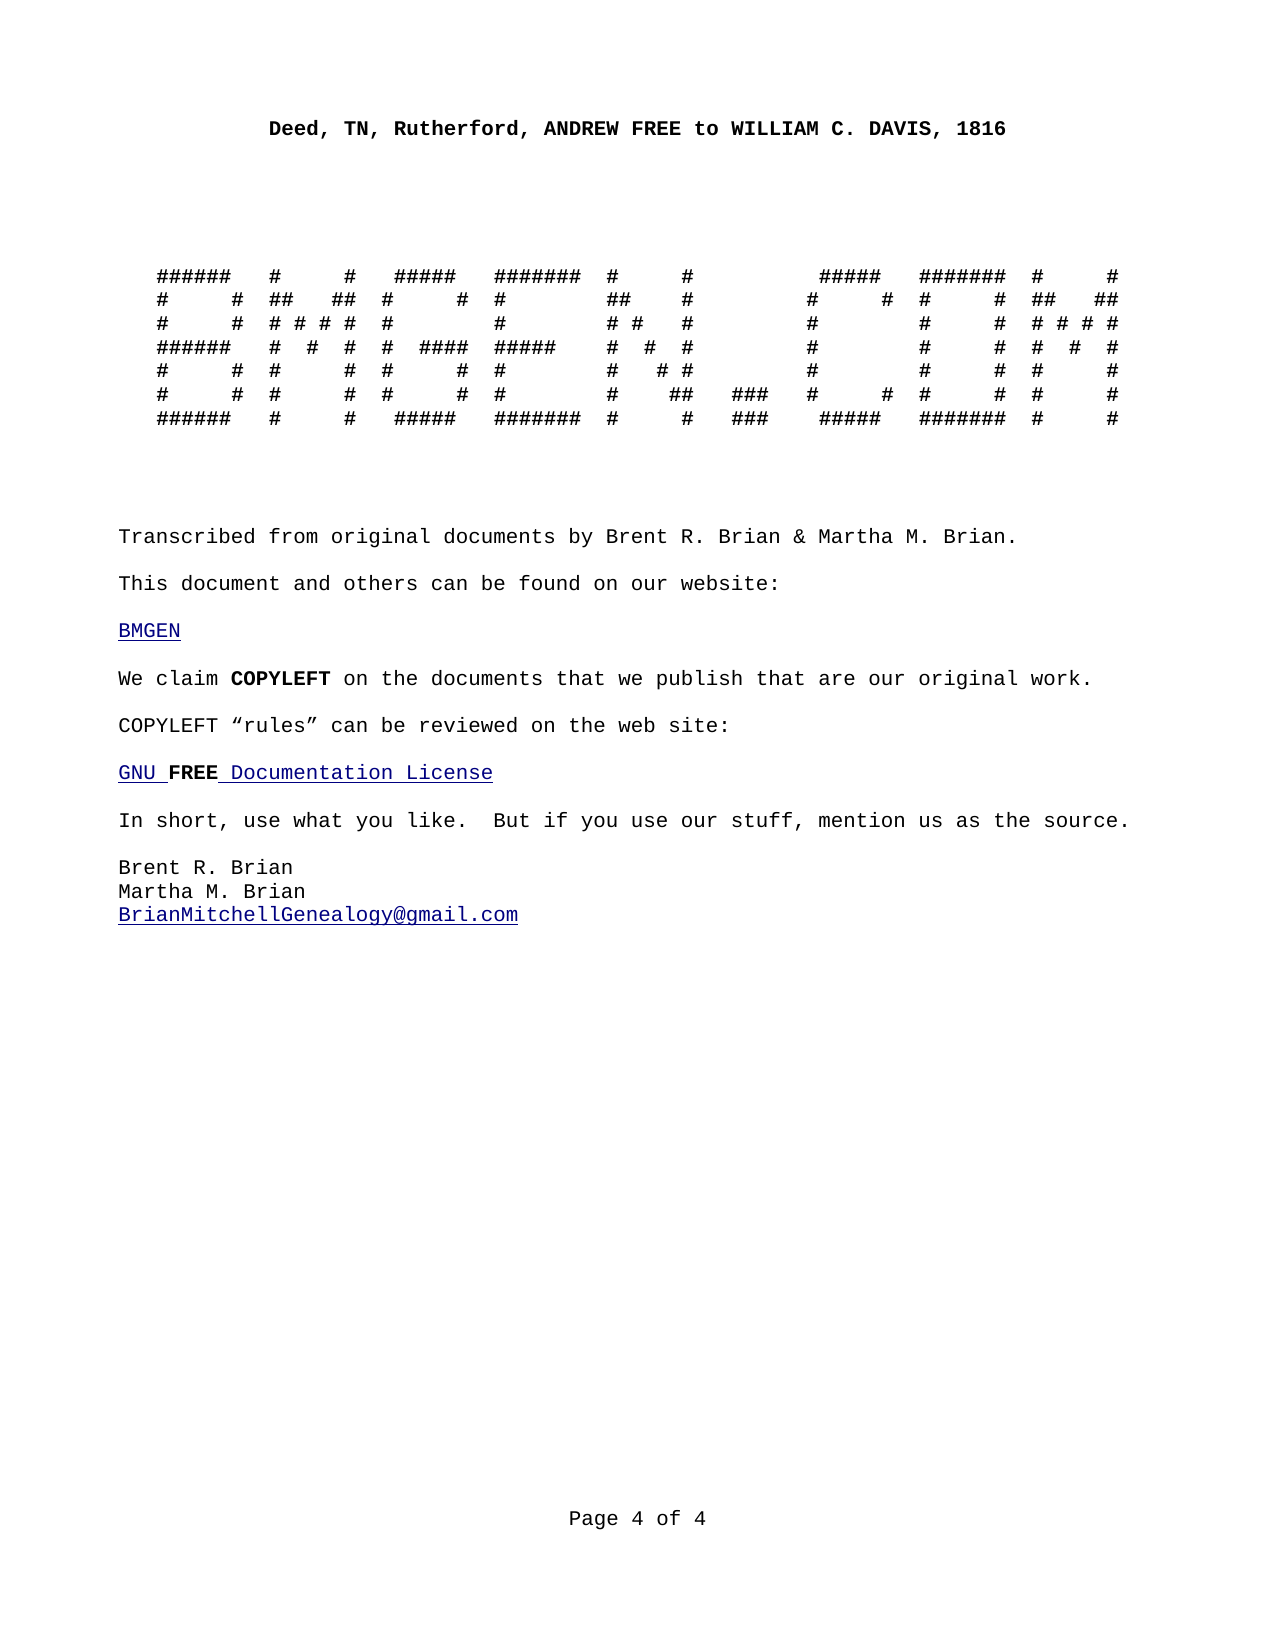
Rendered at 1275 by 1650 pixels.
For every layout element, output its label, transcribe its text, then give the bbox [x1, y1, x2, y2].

text # # # # # # # # # # # # # # # [118, 360, 1157, 384]
text This document and others can be found on our website: [118, 573, 1157, 597]
text ###### # # ##### ####### # # ### ##### ####### # # [118, 408, 1157, 431]
text BMGEN [118, 621, 1157, 644]
text COPYLEFT “rules” can be reviewed on the web site: [118, 715, 1157, 739]
text ###### # # # # #### ##### # # # # # # # # # [118, 337, 1157, 360]
text # # ## ## # # # ## # # # # # ## ## [118, 289, 1157, 313]
text Martha M. Brian [118, 881, 1157, 904]
text GNU FREE Documentation License [118, 762, 1157, 786]
text # # # # # # # # ## ### # # # # # # [118, 384, 1157, 408]
text Transcribed from original documents by Brent R. Brian & Martha M. Brian. [118, 526, 1157, 549]
text In short, use what you like. But if you use our stuff, mention us as the source. [118, 810, 1157, 833]
text # # # # # # # # # # # # # # # # # # [118, 313, 1157, 337]
text Brent R. Brian [118, 857, 1157, 881]
text We claim COPYLEFT on the documents that we publish that are our original work. [118, 668, 1157, 691]
text ###### # # ##### ####### # # ##### ####### # # [118, 266, 1157, 289]
text BrianMitchellGenealogy@gmail.com [118, 904, 1157, 928]
